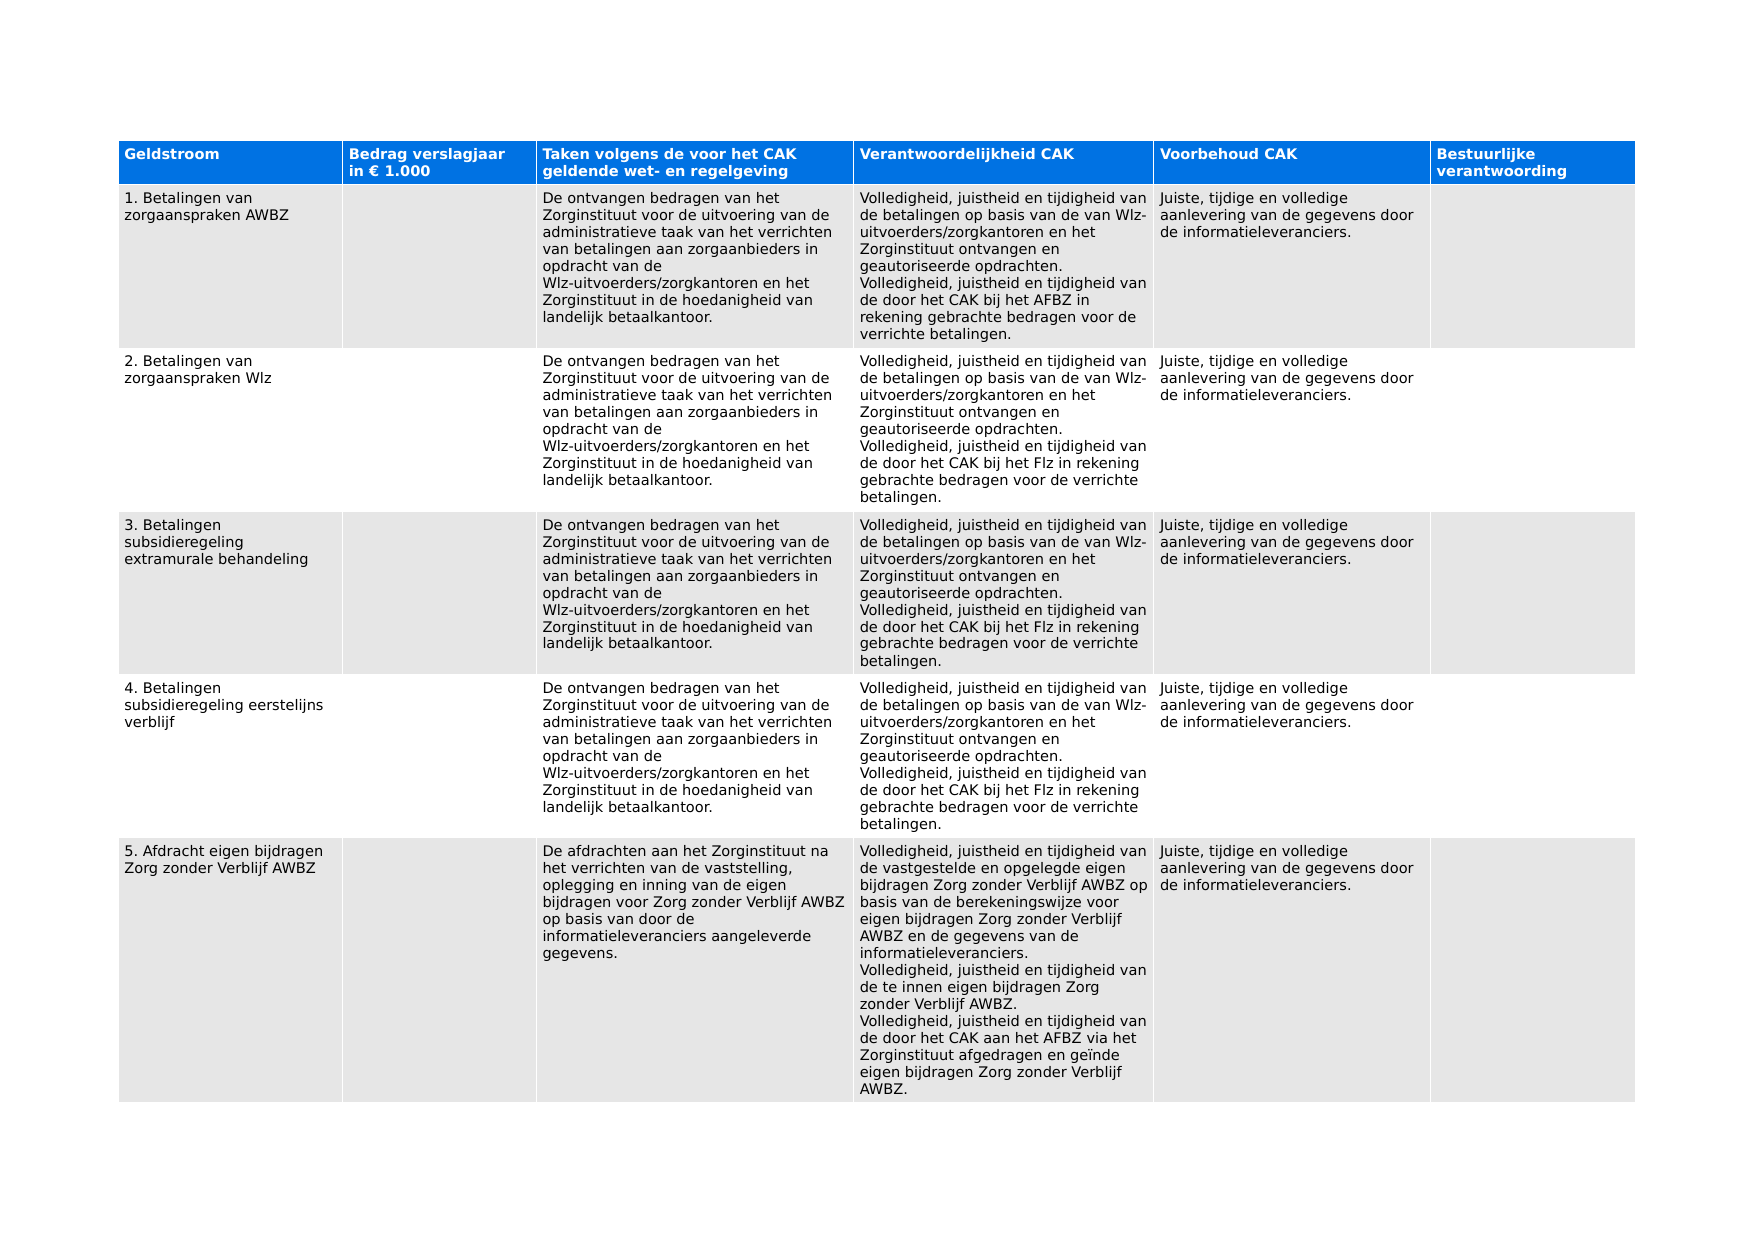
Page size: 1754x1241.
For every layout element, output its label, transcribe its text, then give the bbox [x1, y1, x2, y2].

table_cell [1431, 185, 1635, 348]
table_cell De ontvangen bedragen van het Zorginstituut voor de uitvoering van de administratieve taak van het verrichten van betalingen aan zorgaanbieders in opdracht van de Wlz-uitvoerders/zorgkantoren en het Zorginstituut in de hoedanigheid van landelijk betaalkantoor. [537, 349, 853, 511]
table_header Voorbehoud CAK [1154, 141, 1430, 184]
table_cell [343, 512, 536, 674]
table_cell Volledigheid, juistheid en tijdigheid van de betalingen op basis van de van Wlz-uitvoerders/zorgkantoren en het Zorginstituut ontvangen en geautoriseerde opdrachten. Volledigheid, juistheid en tijdigheid van de door het CAK bij het AFBZ in rekening gebrachte bedragen voor de verrichte betalingen. [854, 185, 1153, 348]
table_cell Volledigheid, juistheid en tijdigheid van de betalingen op basis van de van Wlz-uitvoerders/zorgkantoren en het Zorginstituut ontvangen en geautoriseerde opdrachten. Volledigheid, juistheid en tijdigheid van de door het CAK bij het Flz in rekening gebrachte bedragen voor de verrichte betalingen. [854, 675, 1153, 837]
table_cell [343, 349, 536, 511]
table_cell [343, 675, 536, 837]
table_cell [1431, 512, 1635, 674]
table_header Bestuurlijke verantwoording [1431, 141, 1635, 184]
table_cell 4. Betalingen subsidieregeling eerstelijns verblijf [119, 675, 342, 837]
table_cell Juiste, tijdige en volledige aanlevering van de gegevens door de informatieleveranciers. [1154, 349, 1430, 511]
table_cell [343, 185, 536, 348]
table_cell Volledigheid, juistheid en tijdigheid van de betalingen op basis van de van Wlz-uitvoerders/zorgkantoren en het Zorginstituut ontvangen en geautoriseerde opdrachten. Volledigheid, juistheid en tijdigheid van de door het CAK bij het Flz in rekening gebrachte bedragen voor de verrichte betalingen. [854, 512, 1153, 674]
table_cell Volledigheid, juistheid en tijdigheid van de vastgestelde en opgelegde eigen bijdragen Zorg zonder Verblijf AWBZ op basis van de berekeningswijze voor eigen bijdragen Zorg zonder Verblijf AWBZ en de gegevens van de informatieleveranciers. Volledigheid, juistheid en tijdigheid van de te innen eigen bijdragen Zorg zonder Verblijf AWBZ. Volledigheid, juistheid en tijdigheid van de door het CAK aan het AFBZ via het Zorginstituut afgedragen en geïnde eigen bijdragen Zorg zonder Verblijf AWBZ. [854, 838, 1153, 1102]
table_header Taken volgens de voor het CAK geldende wet- en regelgeving [537, 141, 853, 184]
table_cell Juiste, tijdige en volledige aanlevering van de gegevens door de informatieleveranciers. [1154, 675, 1430, 837]
table_cell 1. Betalingen van zorgaanspraken AWBZ [119, 185, 342, 348]
table_cell 5. Afdracht eigen bijdragen Zorg zonder Verblijf AWBZ [119, 838, 342, 1102]
table_cell De ontvangen bedragen van het Zorginstituut voor de uitvoering van de administratieve taak van het verrichten van betalingen aan zorgaanbieders in opdracht van de Wlz-uitvoerders/zorgkantoren en het Zorginstituut in de hoedanigheid van landelijk betaalkantoor. [537, 185, 853, 348]
table_cell Juiste, tijdige en volledige aanlevering van de gegevens door de informatieleveranciers. [1154, 185, 1430, 348]
table_cell De afdrachten aan het Zorginstituut na het verrichten van de vaststelling, oplegging en inning van de eigen bijdragen voor Zorg zonder Verblijf AWBZ op basis van door de informatieleveranciers aangeleverde gegevens. [537, 838, 853, 1102]
table_cell 3. Betalingen subsidieregeling extramurale behandeling [119, 512, 342, 674]
table_cell [1431, 675, 1635, 837]
table_cell De ontvangen bedragen van het Zorginstituut voor de uitvoering van de administratieve taak van het verrichten van betalingen aan zorgaanbieders in opdracht van de Wlz-uitvoerders/zorgkantoren en het Zorginstituut in de hoedanigheid van landelijk betaalkantoor. [537, 512, 853, 674]
table_cell Volledigheid, juistheid en tijdigheid van de betalingen op basis van de van Wlz-uitvoerders/zorgkantoren en het Zorginstituut ontvangen en geautoriseerde opdrachten. Volledigheid, juistheid en tijdigheid van de door het CAK bij het Flz in rekening gebrachte bedragen voor de verrichte betalingen. [854, 349, 1153, 511]
table_cell [1431, 349, 1635, 511]
table_header Geldstroom [119, 141, 342, 184]
table_cell 2. Betalingen van zorgaanspraken Wlz [119, 349, 342, 511]
table_header Verantwoordelijkheid CAK [854, 141, 1153, 184]
table_cell Juiste, tijdige en volledige aanlevering van de gegevens door de informatieleveranciers. [1154, 838, 1430, 1102]
table_header Bedrag verslagjaar in € 1.000 [343, 141, 536, 184]
table_cell De ontvangen bedragen van het Zorginstituut voor de uitvoering van de administratieve taak van het verrichten van betalingen aan zorgaanbieders in opdracht van de Wlz-uitvoerders/zorgkantoren en het Zorginstituut in de hoedanigheid van landelijk betaalkantoor. [537, 675, 853, 837]
table_cell [343, 838, 536, 1102]
table_cell [1431, 838, 1635, 1102]
table_cell Juiste, tijdige en volledige aanlevering van de gegevens door de informatieleveranciers. [1154, 512, 1430, 674]
